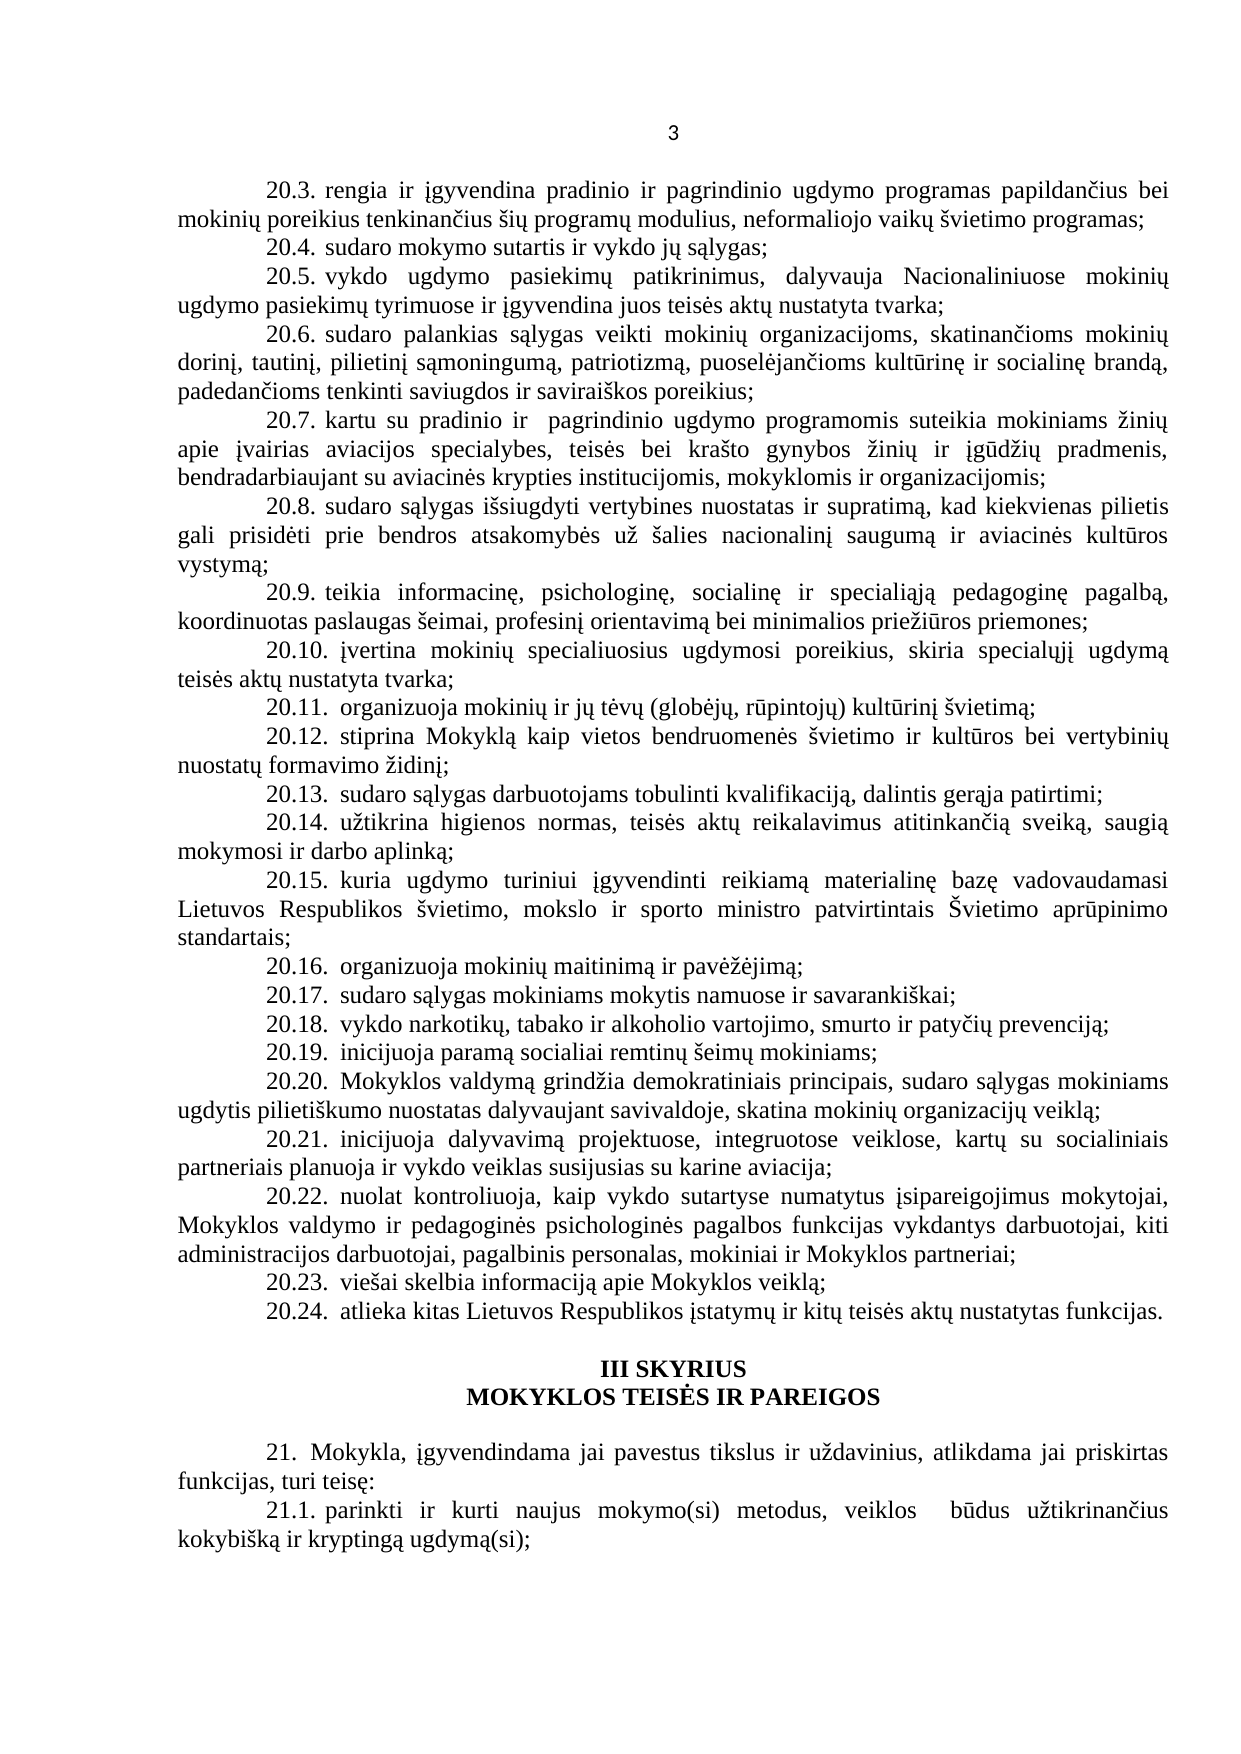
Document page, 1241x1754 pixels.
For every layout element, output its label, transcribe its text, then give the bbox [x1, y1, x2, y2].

text 20.23. viešai skelbia informaciją apie Mokyklos veiklą; [177, 1267, 1169, 1296]
text 20.10. įvertina mokinių specialiuosius ugdymosi poreikius, skiria specialųjį ugdymą teisės aktų nustatyta tvarka; [177, 635, 1169, 692]
text 20.5. vykdo ugdymo pasiekimų patikrinimus, dalyvauja Nacionaliniuose mokinių ugdymo pasiekimų tyrimuose ir įgyvendina juos teisės aktų nustatyta tvarka; [177, 261, 1169, 319]
text 20.20. Mokyklos valdymą grindžia demokratiniais principais, sudaro sąlygas mokiniams ugdytis pilietiškumo nuostatas dalyvaujant savivaldoje, skatina mokinių organizacijų veiklą; [177, 1066, 1169, 1124]
text 20.13. sudaro sąlygas darbuotojams tobulinti kvalifikaciją, dalintis gerąja patirtimi; [177, 779, 1169, 807]
text 20.22. nuolat kontroliuoja, kaip vykdo sutartyse numatytus įsipareigojimus mokytojai, Mokyklos valdymo ir pedagoginės psichologinės pagalbos funkcijas vykdantys darbuotojai, kiti administracijos darbuotojai, pagalbinis personalas, mokiniai ir Mokyklos partneriai; [177, 1181, 1169, 1267]
text III SKYRIUS [177, 1354, 1169, 1382]
text 20.6. sudaro palankias sąlygas veikti mokinių organizacijoms, skatinančioms mokinių dorinį, tautinį, pilietinį sąmoningumą, patriotizmą, puoselėjančioms kultūrinę ir socialinę brandą, padedančioms tenkinti saviugdos ir saviraiškos poreikius; [177, 319, 1169, 405]
text 20.14. užtikrina higienos normas, teisės aktų reikalavimus atitinkančią sveiką, saugią mokymosi ir darbo aplinką; [177, 807, 1169, 865]
text 20.4. sudaro mokymo sutartis ir vykdo jų sąlygas; [177, 232, 1169, 261]
text 20.3. rengia ir įgyvendina pradinio ir pagrindinio ugdymo programas papildančius bei mokinių poreikius tenkinančius šių programų modulius, neformaliojo vaikų švietimo programas; [177, 175, 1169, 232]
text 20.24. atlieka kitas Lietuvos Respublikos įstatymų ir kitų teisės aktų nustatytas funkcijas. [177, 1296, 1169, 1325]
text 20.9. teikia informacinę, psichologinę, socialinę ir specialiąją pedagoginę pagalbą, koordinuotas paslaugas šeimai, profesinį orientavimą bei minimalios priežiūros priemones; [177, 577, 1169, 635]
text 20.21. inicijuoja dalyvavimą projektuose, integruotose veiklose, kartų su socialiniais partneriais planuoja ir vykdo veiklas susijusias su karine aviacija; [177, 1124, 1169, 1181]
text MOKYKLOS TEISĖS IR PAREIGOS [177, 1382, 1169, 1411]
text 20.12. stiprina Mokyklą kaip vietos bendruomenės švietimo ir kultūros bei vertybinių nuostatų formavimo židinį; [177, 721, 1169, 779]
text 20.17. sudaro sąlygas mokiniams mokytis namuose ir savarankiškai; [177, 980, 1169, 1009]
text 20.11. organizuoja mokinių ir jų tėvų (globėjų, rūpintojų) kultūrinį švietimą; [177, 692, 1169, 721]
text 20.8. sudaro sąlygas išsiugdyti vertybines nuostatas ir supratimą, kad kiekvienas pilietis gali prisidėti prie bendros atsakomybės už šalies nacionalinį saugumą ir aviacinės kultūros vystymą; [177, 491, 1169, 577]
text 20.15. kuria ugdymo turiniui įgyvendinti reikiamą materialinę bazę vadovaudamasi Lietuvos Respublikos švietimo, mokslo ir sporto ministro patvirtintais Švietimo aprūpinimo standartais; [177, 865, 1169, 951]
text 20.7. kartu su pradinio ir pagrindinio ugdymo programomis suteikia mokiniams žinių apie įvairias aviacijos specialybes, teisės bei krašto gynybos žinių ir įgūdžių pradmenis, bendradarbiaujant su aviacinės krypties institucijomis, mokyklomis ir organizacijomis; [177, 405, 1169, 491]
text 21.1. parinkti ir kurti naujus mokymo(si) metodus, veiklos būdus užtikrinančius kokybišką ir kryptingą ugdymą(si); [177, 1495, 1169, 1552]
text 20.19. inicijuoja paramą socialiai remtinų šeimų mokiniams; [177, 1037, 1169, 1066]
text 20.18. vykdo narkotikų, tabako ir alkoholio vartojimo, smurto ir patyčių prevenciją; [177, 1009, 1169, 1037]
text 21. Mokykla, įgyvendindama jai pavestus tikslus ir uždavinius, atlikdama jai priskirtas funkcijas, turi teisę: [177, 1437, 1169, 1495]
text 20.16. organizuoja mokinių maitinimą ir pavėžėjimą; [177, 951, 1169, 980]
